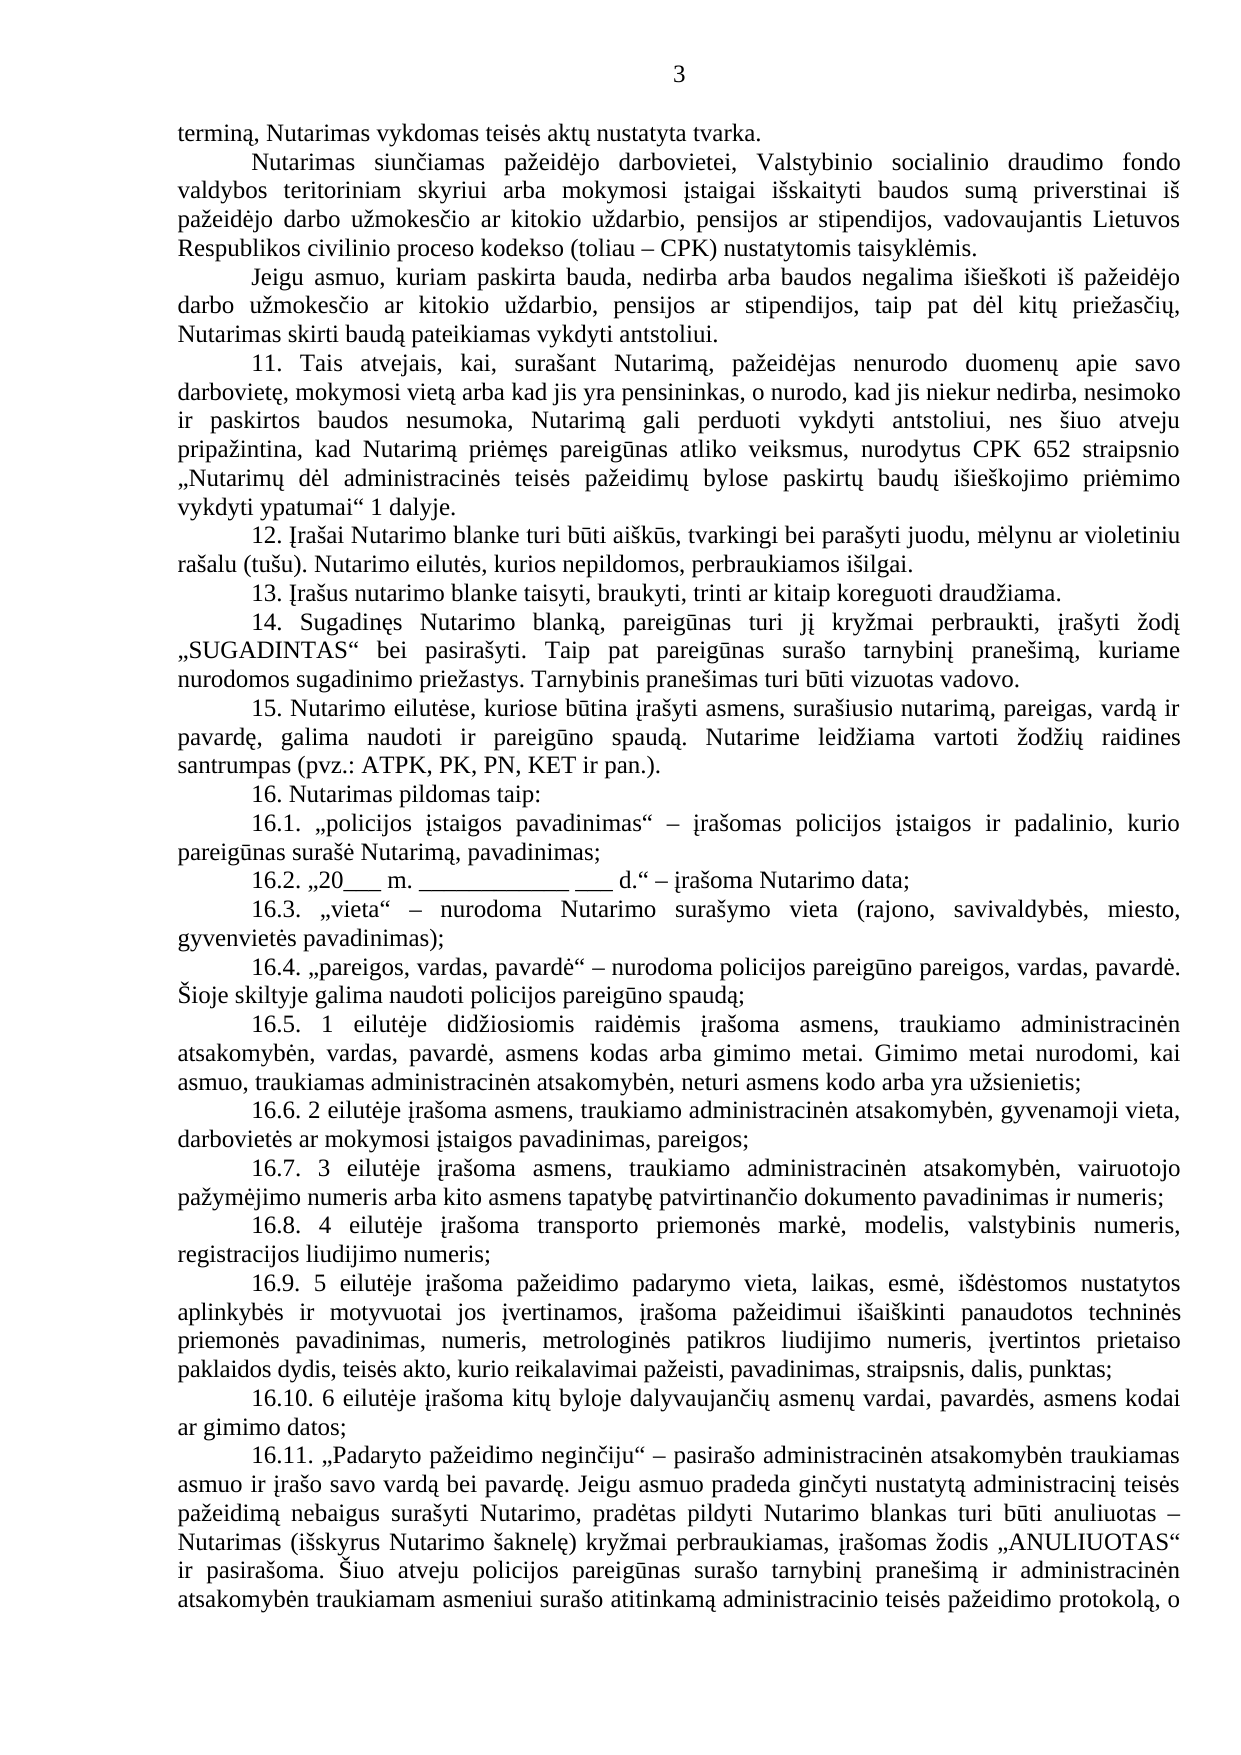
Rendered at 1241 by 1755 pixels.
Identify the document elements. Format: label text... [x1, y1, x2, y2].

text 13. Įrašus nutarimo blanke taisyti, braukyti, trinti ar kitaip koreguoti draudžiama. [177, 578, 1181, 607]
text Jeigu asmuo, kuriam paskirta bauda, nedirba arba baudos negalima išieškoti iš pažeidėjo darbo užmokesčio ar kitokio uždarbio, pensijos ar stipendijos, taip pat dėl kitų priežasčių, Nutarimas skirti baudą pateikiamas vykdyti antstoliui. [177, 262, 1181, 348]
text 12. Įrašai Nutarimo blanke turi būti aiškūs, tvarkingi bei parašyti juodu, mėlynu ar violetiniu rašalu (tušu). Nutarimo eilutės, kurios nepildomos, perbraukiamos išilgai. [177, 521, 1181, 578]
text terminą, Nutarimas vykdomas teisės aktų nustatyta tvarka. [177, 118, 1181, 147]
text 16.7. 3 eilutėje įrašoma asmens, traukiamo administracinėn atsakomybėn, vairuotojo pažymėjimo numeris arba kito asmens tapatybę patvirtinančio dokumento pavadinimas ir numeris; [177, 1153, 1181, 1211]
text 16.1. „policijos įstaigos pavadinimas“ – įrašomas policijos įstaigos ir padalinio, kurio pareigūnas surašė Nutarimą, pavadinimas; [177, 808, 1181, 866]
text Nutarimas siunčiamas pažeidėjo darbovietei, Valstybinio socialinio draudimo fondo valdybos teritoriniam skyriui arba mokymosi įstaigai išskaityti baudos sumą priverstinai iš pažeidėjo darbo užmokesčio ar kitokio uždarbio, pensijos ar stipendijos, vadovaujantis Lietuvos Respublikos civilinio proceso kodekso (toliau – CPK) nustatytomis taisyklėmis. [177, 147, 1181, 262]
text 16.11. „Padaryto pažeidimo neginčiju“ – pasirašo administracinėn atsakomybėn traukiamas asmuo ir įrašo savo vardą bei pavardę. Jeigu asmuo pradeda ginčyti nustatytą administracinį teisės pažeidimą nebaigus surašyti Nutarimo, pradėtas pildyti Nutarimo blankas turi būti anuliuotas – Nutarimas (išskyrus Nutarimo šaknelę) kryžmai perbraukiamas, įrašomas žodis „ANULIUOTAS“ ir pasirašoma. Šiuo atveju policijos pareigūnas surašo tarnybinį pranešimą ir administracinėn atsakomybėn traukiamam asmeniui surašo atitinkamą administracinio teisės pažeidimo protokolą, o [177, 1441, 1181, 1613]
text 16.8. 4 eilutėje įrašoma transporto priemonės markė, modelis, valstybinis numeris, registracijos liudijimo numeris; [177, 1211, 1181, 1268]
text 16.6. 2 eilutėje įrašoma asmens, traukiamo administracinėn atsakomybėn, gyvenamoji vieta, darbovietės ar mokymosi įstaigos pavadinimas, pareigos; [177, 1096, 1181, 1153]
text 16.4. „pareigos, vardas, pavardė“ – nurodoma policijos pareigūno pareigos, vardas, pavardė. Šioje skiltyje galima naudoti policijos pareigūno spaudą; [177, 952, 1181, 1009]
text 16.2. „20___ m. ____________ ___ d.“ – įrašoma Nutarimo data; [177, 866, 1181, 894]
text 16. Nutarimas pildomas taip: [177, 779, 1181, 808]
text 14. Sugadinęs Nutarimo blanką, pareigūnas turi jį kryžmai perbraukti, įrašyti žodį „SUGADINTAS“ bei pasirašyti. Taip pat pareigūnas surašo tarnybinį pranešimą, kuriame nurodomos sugadinimo priežastys. Tarnybinis pranešimas turi būti vizuotas vadovo. [177, 607, 1181, 693]
text 16.3. „vieta“ – nurodoma Nutarimo surašymo vieta (rajono, savivaldybės, miesto, gyvenvietės pavadinimas); [177, 894, 1181, 952]
text 16.5. 1 eilutėje didžiosiomis raidėmis įrašoma asmens, traukiamo administracinėn atsakomybėn, vardas, pavardė, asmens kodas arba gimimo metai. Gimimo metai nurodomi, kai asmuo, traukiamas administracinėn atsakomybėn, neturi asmens kodo arba yra užsienietis; [177, 1009, 1181, 1096]
text 16.9. 5 eilutėje įrašoma pažeidimo padarymo vieta, laikas, esmė, išdėstomos nustatytos aplinkybės ir motyvuotai jos įvertinamos, įrašoma pažeidimui išaiškinti panaudotos techninės priemonės pavadinimas, numeris, metrologinės patikros liudijimo numeris, įvertintos prietaiso paklaidos dydis, teisės akto, kurio reikalavimai pažeisti, pavadinimas, straipsnis, dalis, punktas; [177, 1268, 1181, 1383]
text 16.10. 6 eilutėje įrašoma kitų byloje dalyvaujančių asmenų vardai, pavardės, asmens kodai ar gimimo datos; [177, 1383, 1181, 1441]
text 15. Nutarimo eilutėse, kuriose būtina įrašyti asmens, surašiusio nutarimą, pareigas, vardą ir pavardę, galima naudoti ir pareigūno spaudą. Nutarime leidžiama vartoti žodžių raidines santrumpas (pvz.: ATPK, PK, PN, KET ir pan.). [177, 693, 1181, 779]
text 11. Tais atvejais, kai, surašant Nutarimą, pažeidėjas nenurodo duomenų apie savo darbovietę, mokymosi vietą arba kad jis yra pensininkas, o nurodo, kad jis niekur nedirba, nesimoko ir paskirtos baudos nesumoka, Nutarimą gali perduoti vykdyti antstoliui, nes šiuo atveju pripažintina, kad Nutarimą priėmęs pareigūnas atliko veiksmus, nurodytus CPK 652 straipsnio „Nutarimų dėl administracinės teisės pažeidimų bylose paskirtų baudų išieškojimo priėmimo vykdyti ypatumai“ 1 dalyje. [177, 348, 1181, 521]
